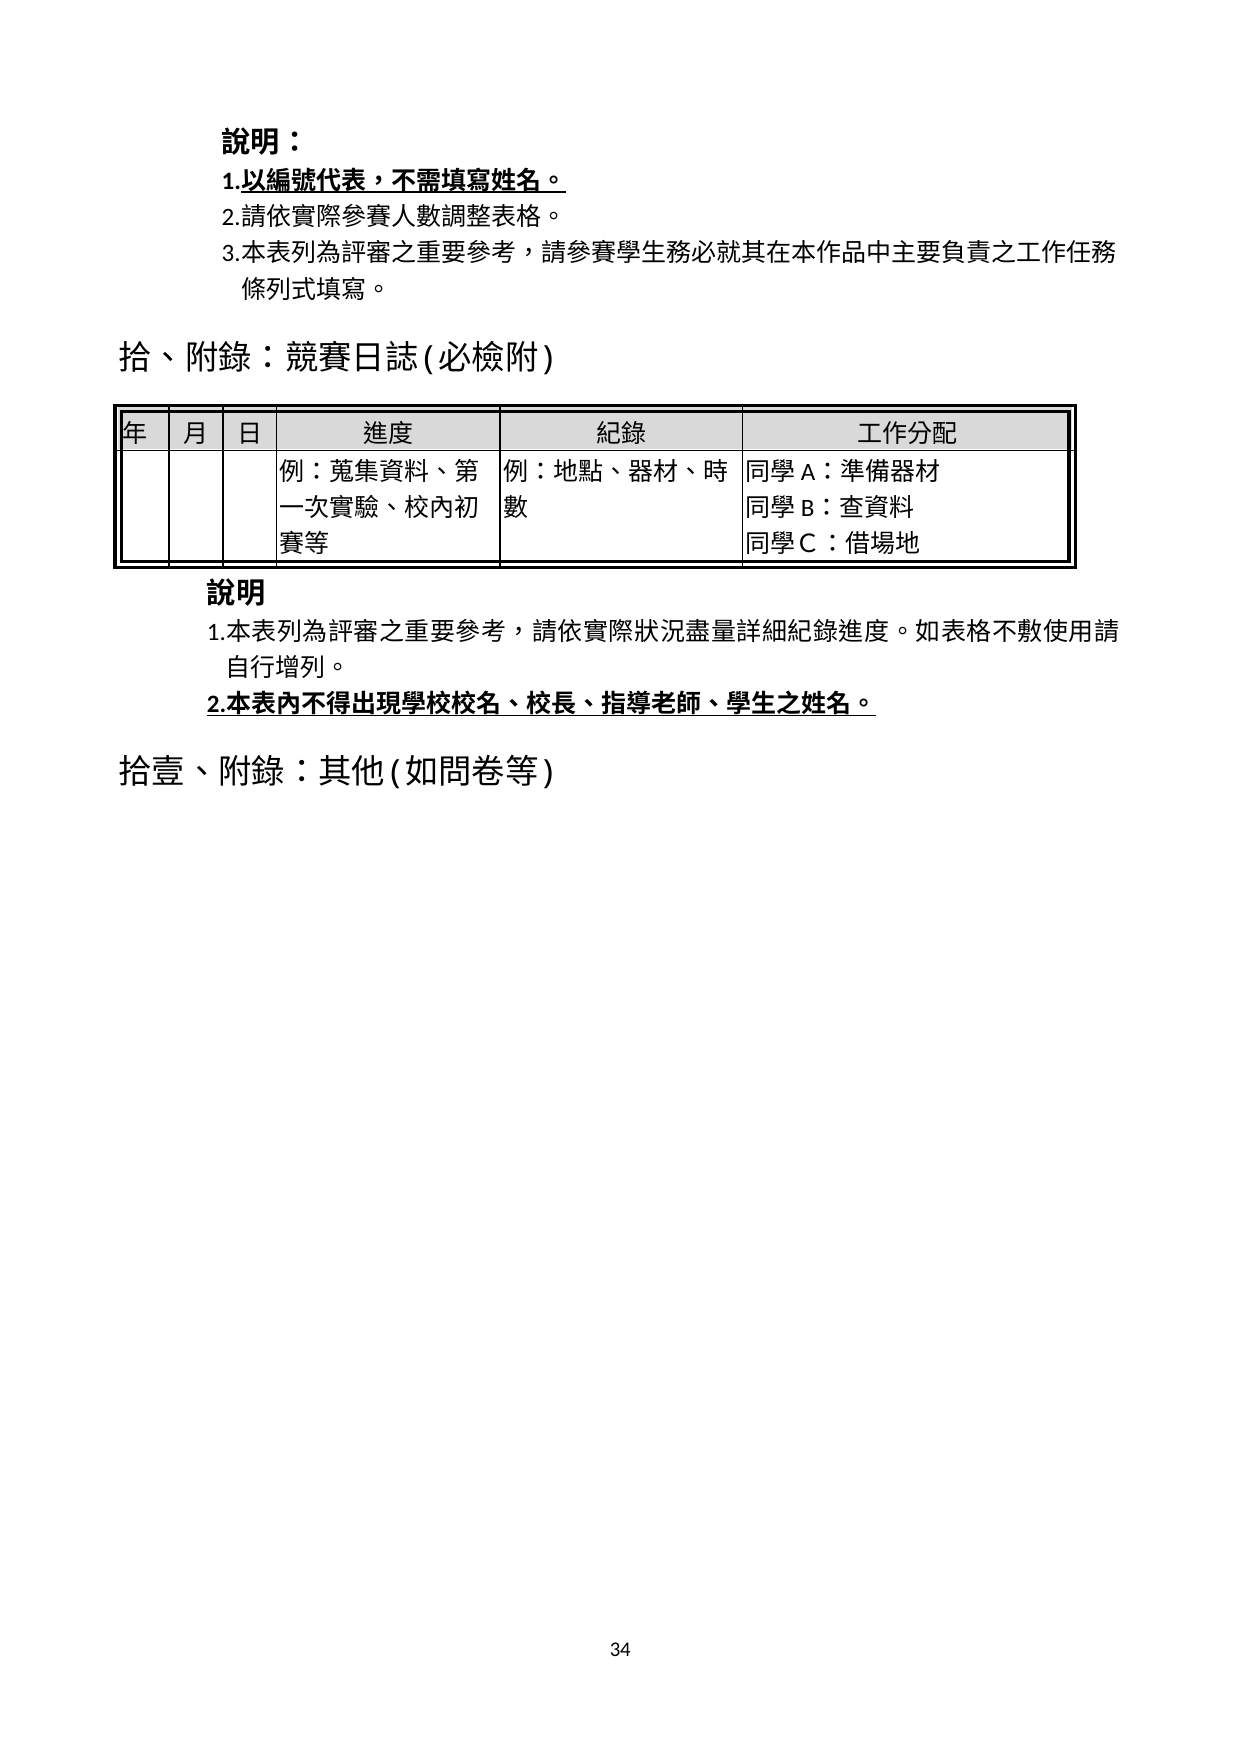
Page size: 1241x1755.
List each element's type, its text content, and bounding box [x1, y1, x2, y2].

list 請依實際參賽人數調整表格。 [221, 197, 1122, 233]
text 說明： [221, 118, 1122, 160]
text 拾、附錄：競賽日誌(必檢附) [118, 330, 1122, 379]
table_cell 同學A：準備器材 同學B：查資料 同學Ｃ：借場地 [743, 451, 1067, 560]
list 本表列為評審之重要參考，請參賽學生務必就其在本作品中主要負責之工作任務條列式填寫。 [221, 233, 1122, 305]
list 以編號代表，不需填寫姓名。 [221, 160, 1122, 197]
table_cell [224, 451, 276, 560]
text 說明 [207, 569, 1122, 611]
text 2.本表內不得出現學校校名、校長、指導老師、學生之姓名。 [207, 684, 1122, 720]
table_cell 例：地點、器材、時數 [501, 451, 742, 560]
table_header 月 [170, 413, 222, 449]
text 1.本表列為評審之重要參考，請依實際狀況盡量詳細紀錄進度。如表格不敷使用請自行增列。 [207, 611, 1122, 684]
table_header 日 [224, 413, 276, 449]
table_header 年 [118, 407, 168, 449]
text 拾壹、附錄：其他(如問卷等) [118, 745, 1122, 794]
table_header 紀錄 [501, 413, 742, 449]
table_cell [123, 451, 168, 560]
table_cell [170, 451, 222, 560]
table_header 工作分配 [743, 407, 1072, 449]
table_cell 例：蒐集資料、第一次實驗、校內初賽等 [277, 451, 499, 560]
table_header 進度 [277, 413, 499, 449]
